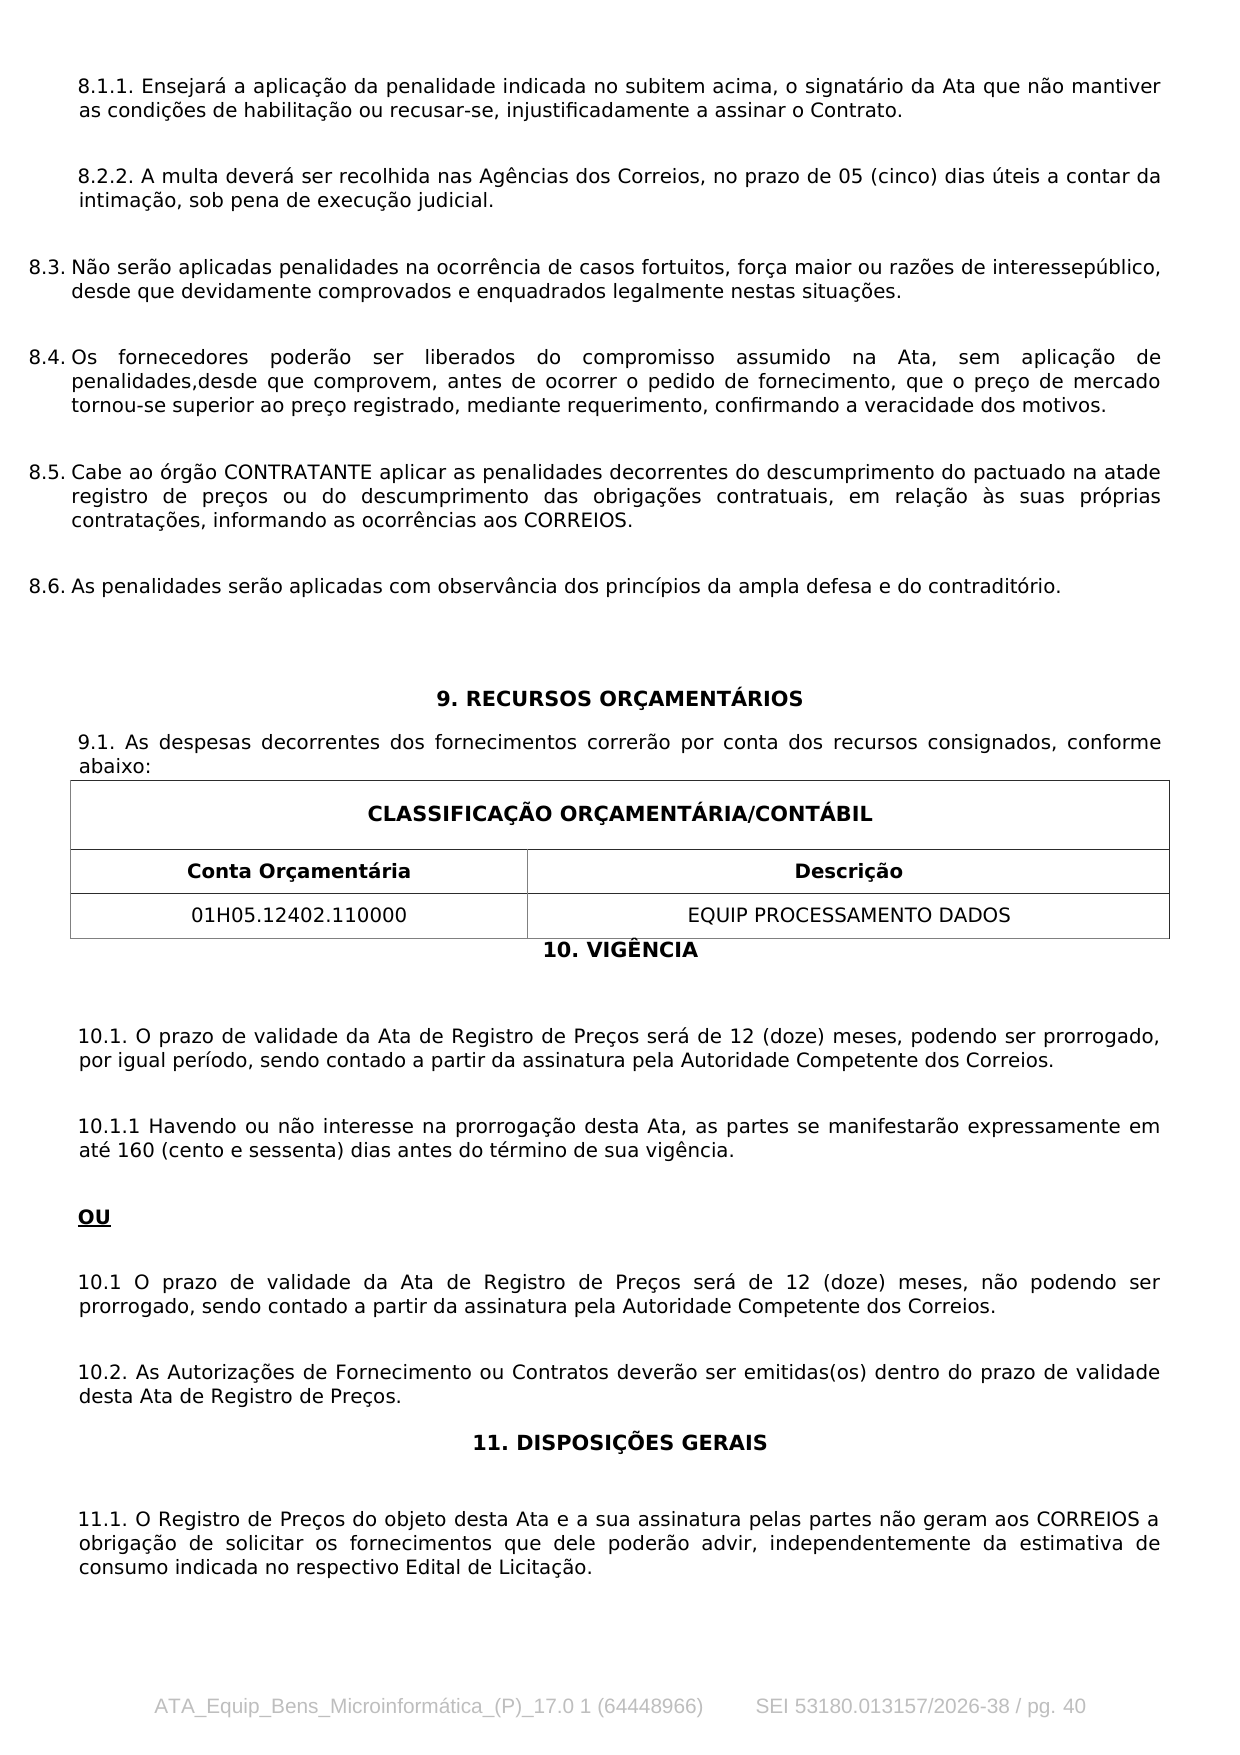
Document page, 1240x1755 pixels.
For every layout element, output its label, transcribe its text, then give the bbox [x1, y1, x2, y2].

text OU [78, 1206, 1168, 1229]
table_cell 01H05.12402.110000 [71, 894, 527, 937]
table_cell Conta Orçamentária [71, 850, 527, 893]
subtitle 9. RECURSOS ORÇAMENTÁRIOS [72, 687, 1167, 711]
text 10.1. O prazo de validade da Ata de Registro de Preços será de 12 (doze) meses, podendo ser prorrogado, por igual período, sendo contado a partir da assinatura pela Autoridade Competente dos Correios. [77, 1025, 1162, 1072]
list Cabe ao órgão CONTRATANTE aplicar as penalidades decorrentes do descumprimento do pactuado na atade registro de preços ou do descumprimento das obrigações contratuais, em relação às suas próprias contratações, informando as ocorrências aos CORREIOS. [28, 461, 1162, 532]
table_cell Descrição [528, 850, 1169, 893]
text 8.2.2. A multa deverá ser recolhida nas Agências dos Correios, no prazo de 05 (cinco) dias úteis a contar da intimação, sob pena de execução judicial. [77, 165, 1162, 213]
list Os fornecedores poderão ser liberados do compromisso assumido na Ata, sem aplicação de penalidades,desde que comprovem, antes de ocorrer o pedido de fornecimento, que o preço de mercado tornou-se superior ao preço registrado, mediante requerimento, confirmando a veracidade dos motivos. [28, 346, 1162, 418]
text 11.1. O Registro de Preços do objeto desta Ata e a sua assinatura pelas partes não geram aos CORREIOS a obrigação de solicitar os fornecimentos que dele poderão advir, independentemente da estimativa de consumo indicada no respectivo Edital de Licitação. [77, 1508, 1162, 1579]
text 10.1 O prazo de validade da Ata de Registro de Preços será de 12 (doze) meses, não podendo ser prorrogado, sendo contado a partir da assinatura pela Autoridade Competente dos Correios. [77, 1271, 1162, 1318]
text 10.1.1 Havendo ou não interesse na prorrogação desta Ata, as partes se manifestarão expressamente em até 160 (cento e sessenta) dias antes do término de sua vigência. [77, 1115, 1162, 1163]
table_header CLASSIFICAÇÃO ORÇAMENTÁRIA/CONTÁBIL [71, 781, 1169, 848]
subtitle 11. DISPOSIÇÕES GERAIS [72, 1431, 1167, 1456]
text 8.1.1. Ensejará a aplicação da penalidade indicada no subitem acima, o signatário da Ata que não mantiver as condições de habilitação ou recusar-se, injustificadamente a assinar o Contrato. [77, 75, 1162, 122]
list Não serão aplicadas penalidades na ocorrência de casos fortuitos, força maior ou razões de interessepúblico, desde que devidamente comprovados e enquadrados legalmente nestas situações. [28, 256, 1162, 303]
text 10.2. As Autorizações de Fornecimento ou Contratos deverão ser emitidas(os) dentro do prazo de validade desta Ata de Registro de Preços. [77, 1361, 1162, 1408]
subtitle 10. VIGÊNCIA [72, 939, 1168, 963]
text 9.1. As despesas decorrentes dos fornecimentos correrão por conta dos recursos consignados, conforme abaixo: [77, 731, 1162, 778]
table_cell EQUIP PROCESSAMENTO DADOS [528, 894, 1169, 937]
list As penalidades serão aplicadas com observância dos princípios da ampla defesa e do contraditório. [28, 575, 1162, 598]
